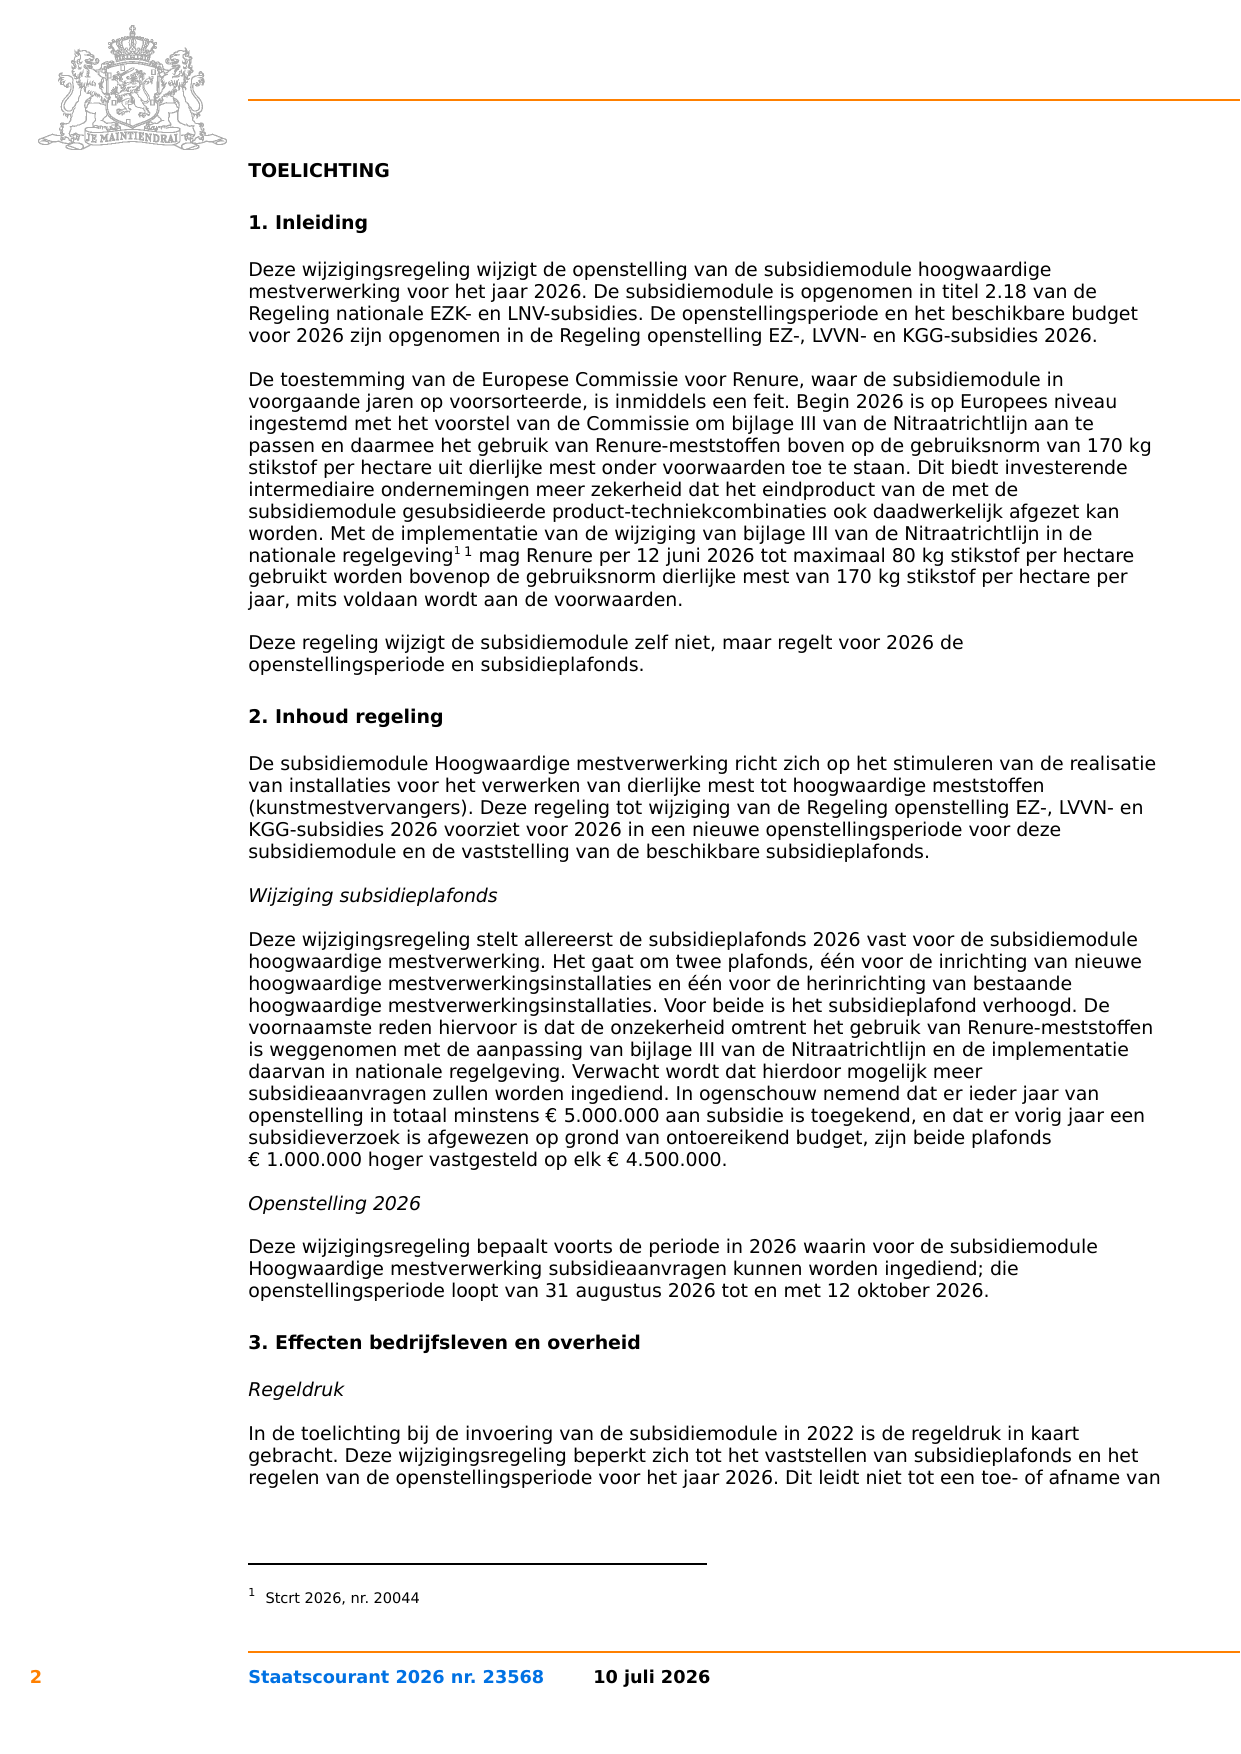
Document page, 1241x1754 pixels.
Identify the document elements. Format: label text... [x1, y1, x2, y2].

text In de toelichting bij de invoering van de subsidiemodule in 2022 is de regeldruk in kaart gebracht. Deze wijzigingsregeling beperkt zich tot het vaststellen van subsidieplafonds en het regelen van de openstellingsperiode voor het jaar 2026. Dit leidt niet tot een toe- of afname van [248, 1423, 1163, 1489]
text Stcrt 2026, nr. 20044 [248, 1586, 1163, 1608]
subtitle 2. Inhoud regeling [248, 706, 1163, 728]
text Deze regeling wijzigt de subsidiemodule zelf niet, maar regelt voor 2026 de openstellingsperiode en subsidieplafonds. [248, 632, 1163, 676]
text De toestemming van de Europese Commissie voor Renure, waar de subsidiemodule in voorgaande jaren op voorsorteerde, is inmiddels een feit. Begin 2026 is op Europees niveau ingestemd met het voorstel van de Commissie om bijlage III van de Nitraatrichtlijn aan te passen en daarmee het gebruik van Renure-meststoffen boven op de gebruiksnorm van 170 kg stikstof per hectare uit dierlijke mest onder voorwaarden toe te staan. Dit biedt investerende intermediaire ondernemingen meer zekerheid dat het eindproduct van de met de subsidiemodule gesubsidieerde product-techniekcombinaties ook daadwerkelijk afgezet kan worden. Met de implementatie van de wijziging van bijlage III van de Nitraatrichtlijn in de nationale regelgeving1 mag Renure per 12 juni 2026 tot maximaal 80 kg stikstof per hectare gebruikt worden bovenop de gebruiksnorm dierlijke mest van 170 kg stikstof per hectare per jaar, mits voldaan wordt aan de voorwaarden. [248, 369, 1163, 610]
subtitle Openstelling 2026 [248, 1192, 1163, 1214]
subtitle 1. Inleiding [248, 212, 1163, 234]
text Deze wijzigingsregeling stelt allereerst de subsidieplafonds 2026 vast voor de subsidiemodule hoogwaardige mestverwerking. Het gaat om twee plafonds, één voor de inrichting van nieuwe hoogwaardige mestverwerkingsinstallaties en één voor de herinrichting van bestaande hoogwaardige mestverwerkingsinstallaties. Voor beide is het subsidieplafond verhoogd. De voornaamste reden hiervoor is dat de onzekerheid omtrent het gebruik van Renure-meststoffen is weggenomen met de aanpassing van bijlage III van de Nitraatrichtlijn en de implementatie daarvan in nationale regelgeving. Verwacht wordt dat hierdoor mogelijk meer subsidieaanvragen zullen worden ingediend. In ogenschouw nemend dat er ieder jaar van openstelling in totaal minstens € 5.000.000 aan subsidie is toegekend, en dat er vorig jaar een subsidieverzoek is afgewezen op grond van ontoereikend budget, zijn beide plafonds € 1.000.000 hoger vastgesteld op elk € 4.500.000. [248, 929, 1163, 1171]
subtitle Regeldruk [248, 1379, 1163, 1401]
text De subsidiemodule Hoogwaardige mestverwerking richt zich op het stimuleren van de realisatie van installaties voor het verwerken van dierlijke mest tot hoogwaardige meststoffen (kunstmestvervangers). Deze regeling tot wijziging van de Regeling openstelling EZ-, LVVN- en KGG-subsidies 2026 voorziet voor 2026 in een nieuwe openstellingsperiode voor deze subsidiemodule en de vaststelling van de beschikbare subsidieplafonds. [248, 753, 1163, 863]
subtitle 3. Effecten bedrijfsleven en overheid [248, 1332, 1163, 1354]
picture [38, 25, 227, 150]
subtitle Wijziging subsidieplafonds [248, 885, 1163, 907]
subtitle TOELICHTING [248, 160, 1163, 182]
text Deze wijzigingsregeling bepaalt voorts de periode in 2026 waarin voor de subsidiemodule Hoogwaardige mestverwerking subsidieaanvragen kunnen worden ingediend; die openstellingsperiode loopt van 31 augustus 2026 tot en met 12 oktober 2026. [248, 1236, 1163, 1302]
text Deze wijzigingsregeling wijzigt de openstelling van de subsidiemodule hoogwaardige mestverwerking voor het jaar 2026. De subsidiemodule is opgenomen in titel 2.18 van de Regeling nationale EZK- en LNV-subsidies. De openstellingsperiode en het beschikbare budget voor 2026 zijn opgenomen in de Regeling openstelling EZ-, LVVN- en KGG-subsidies 2026. [248, 259, 1163, 347]
